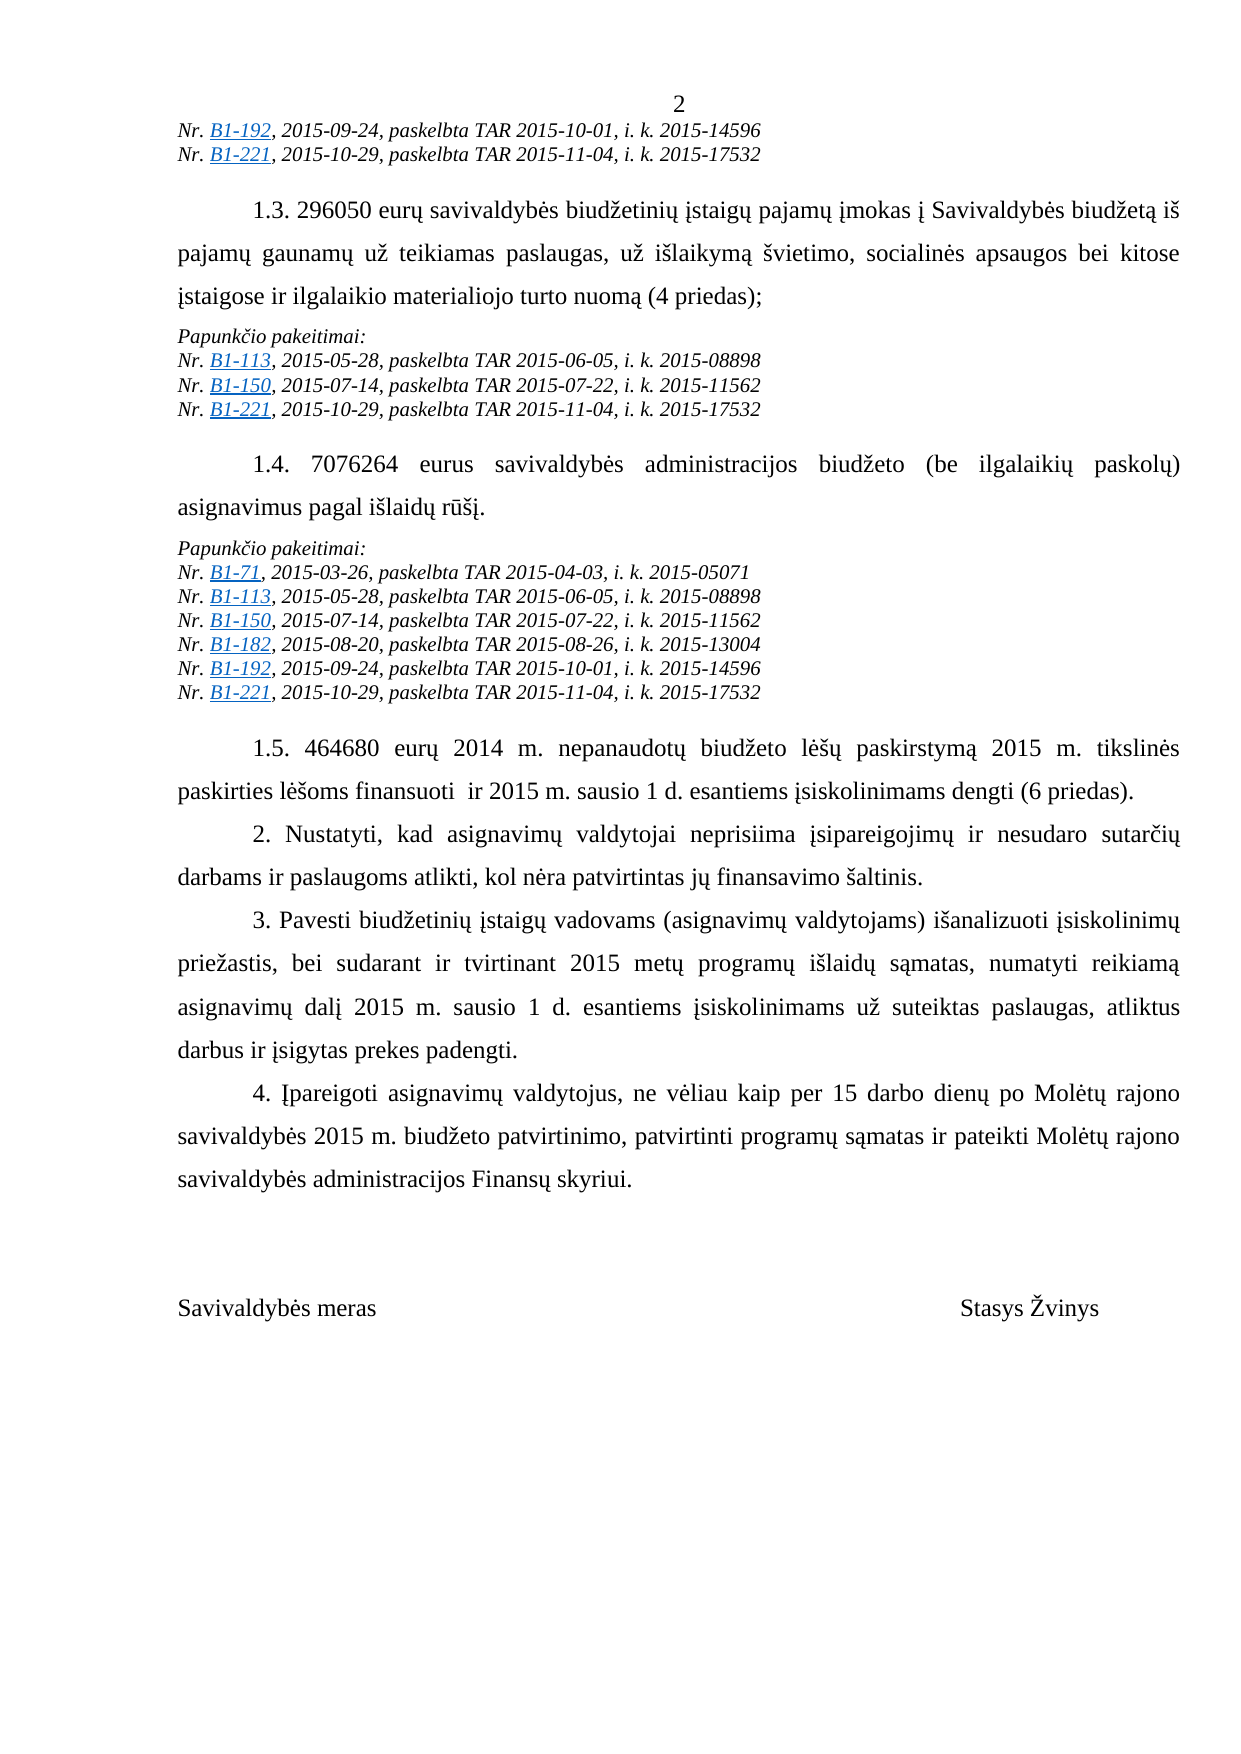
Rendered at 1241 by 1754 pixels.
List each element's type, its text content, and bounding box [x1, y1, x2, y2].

text Papunkčio pakeitimai: [177, 324, 1181, 348]
text 1.5. 464680 eurų 2014 m. nepanaudotų biudžeto lėšų paskirstymą 2015 m. tikslinės paskirties lėšoms finansuoti ir 2015 m. sausio 1 d. esantiems įsiskolinimams dengti (6 priedas). [177, 733, 1181, 805]
text 4. Įpareigoti asignavimų valdytojus, ne vėliau kaip per 15 darbo dienų po Molėtų rajono savivaldybės 2015 m. biudžeto patvirtinimo, patvirtinti programų sąmatas ir pateikti Molėtų rajono savivaldybės administracijos Finansų skyriui. [177, 1078, 1181, 1193]
text Papunkčio pakeitimai: [177, 536, 1181, 560]
text 2. Nustatyti, kad asignavimų valdytojai neprisiima įsipareigojimų ir nesudaro sutarčių darbams ir paslaugoms atlikti, kol nėra patvirtintas jų finansavimo šaltinis. [177, 819, 1181, 891]
text Nr. B1-113, 2015-05-28, paskelbta TAR 2015-06-05, i. k. 2015-08898 [177, 584, 1181, 608]
text Nr. B1-221, 2015-10-29, paskelbta TAR 2015-11-04, i. k. 2015-17532 [177, 680, 1181, 704]
text Nr. B1-71, 2015-03-26, paskelbta TAR 2015-04-03, i. k. 2015-05071 [177, 560, 1181, 584]
text 1.3. 296050 eurų savivaldybės biudžetinių įstaigų pajamų įmokas į Savivaldybės biudžetą iš pajamų gaunamų už teikiamas paslaugas, už išlaikymą švietimo, socialinės apsaugos bei kitose įstaigose ir ilgalaikio materialiojo turto nuomą (4 priedas); [177, 195, 1181, 310]
text Nr. B1-221, 2015-10-29, paskelbta TAR 2015-11-04, i. k. 2015-17532 [177, 397, 1181, 421]
text Nr. B1-192, 2015-09-24, paskelbta TAR 2015-10-01, i. k. 2015-14596 [177, 656, 1181, 680]
text Savivaldybės meras Stasys Žvinys [177, 1293, 1181, 1322]
text Nr. B1-192, 2015-09-24, paskelbta TAR 2015-10-01, i. k. 2015-14596 [177, 118, 1181, 142]
text 1.4. 7076264 eurus savivaldybės administracijos biudžeto (be ilgalaikių paskolų) asignavimus pagal išlaidų rūšį. [177, 449, 1181, 521]
text Nr. B1-150, 2015-07-14, paskelbta TAR 2015-07-22, i. k. 2015-11562 [177, 608, 1181, 632]
text 3. Pavesti biudžetinių įstaigų vadovams (asignavimų valdytojams) išanalizuoti įsiskolinimų priežastis, bei sudarant ir tvirtinant 2015 metų programų išlaidų sąmatas, numatyti reikiamą asignavimų dalį 2015 m. sausio 1 d. esantiems įsiskolinimams už suteiktas paslaugas, atliktus darbus ir įsigytas prekes padengti. [177, 905, 1181, 1063]
text Nr. B1-182, 2015-08-20, paskelbta TAR 2015-08-26, i. k. 2015-13004 [177, 632, 1181, 656]
text Nr. B1-221, 2015-10-29, paskelbta TAR 2015-11-04, i. k. 2015-17532 [177, 142, 1181, 166]
text Nr. B1-113, 2015-05-28, paskelbta TAR 2015-06-05, i. k. 2015-08898 [177, 348, 1181, 372]
text Nr. B1-150, 2015-07-14, paskelbta TAR 2015-07-22, i. k. 2015-11562 [177, 372, 1181, 397]
